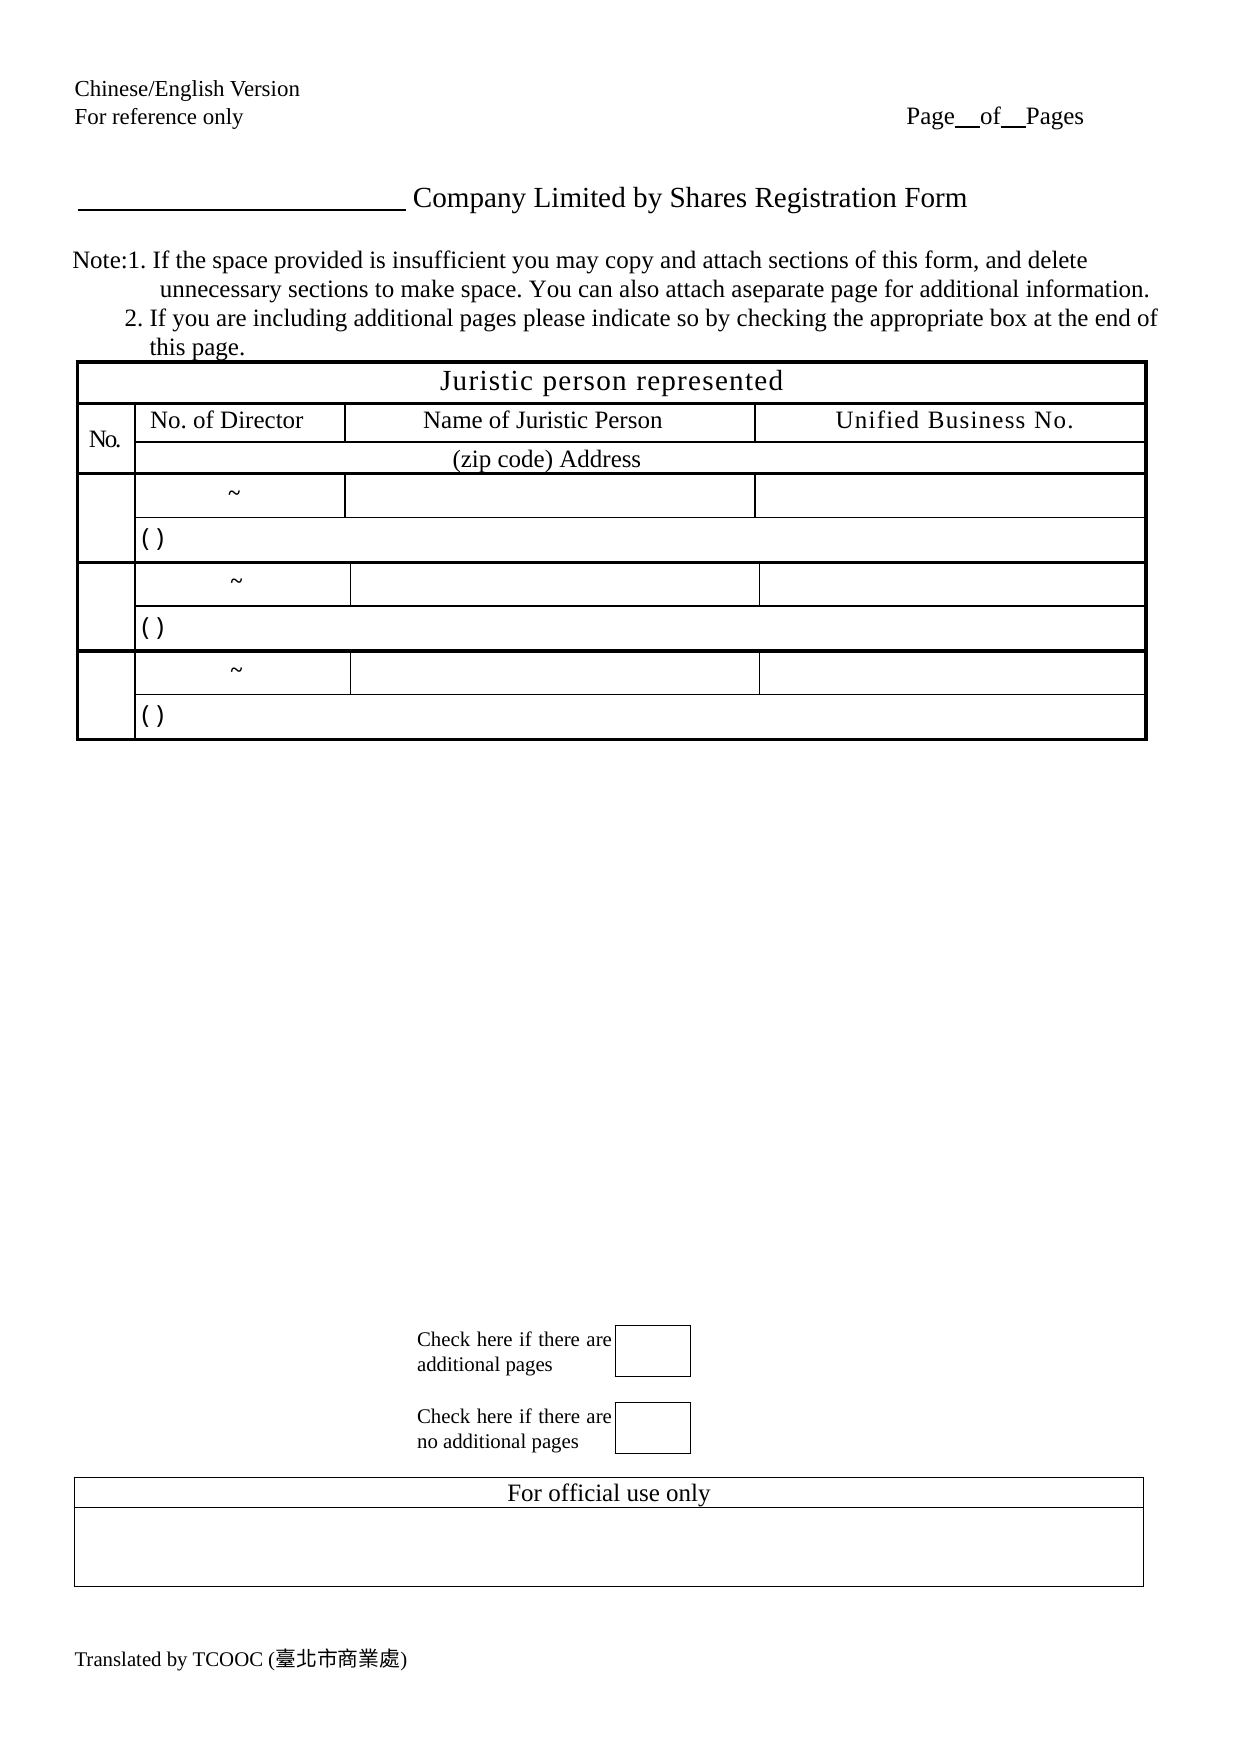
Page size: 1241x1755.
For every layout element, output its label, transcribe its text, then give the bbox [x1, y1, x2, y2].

table_cell [136, 653, 215, 693]
table_cell [756, 475, 1144, 516]
table_cell [259, 564, 350, 605]
table_cell [136, 475, 210, 516]
table_cell [136, 564, 215, 605]
table_cell [259, 653, 350, 693]
table_cell [615, 1377, 690, 1402]
table_cell [351, 653, 759, 693]
table_cell [351, 564, 759, 605]
table_cell [616, 1403, 690, 1453]
table_header For official use only [75, 1478, 1143, 1507]
table_cell Check here if there are no additional pages [414, 1402, 615, 1453]
table_cell [79, 564, 134, 649]
table_cell [259, 607, 1144, 649]
table_cell Unified Business No. [756, 405, 1144, 441]
table_cell ~ [215, 653, 259, 693]
table_cell [75, 1508, 1143, 1586]
table_cell [259, 518, 1144, 561]
table_cell [79, 475, 134, 561]
table_cell () [136, 518, 259, 561]
table_cell [259, 695, 1144, 738]
table_cell No. [79, 405, 134, 472]
table_cell () [136, 695, 259, 738]
table_cell [259, 475, 344, 516]
text 2. If you are including additional pages please indicate so by checking the appropriate box at the end of this page. [124, 303, 1176, 360]
table_cell Name of Juristic Person [346, 405, 754, 441]
table_header Company Limited by Shares Registration Form [77, 168, 1146, 226]
table_cell ~ [215, 564, 259, 605]
table_cell (zip code) Address [136, 443, 1144, 472]
table_cell [414, 1376, 615, 1402]
table_cell [760, 653, 1144, 693]
table_cell () [136, 607, 259, 649]
table_header Check here if there are additional pages [414, 1325, 615, 1376]
text Note:1. If the space provided is insufficient you may copy and attach sections of this form, and delete unnecessary sections to make space. You can also attach aseparate page for additional information. [72, 245, 1176, 303]
table_cell [760, 564, 1144, 605]
table_header [616, 1326, 690, 1376]
table_cell ~ [210, 475, 259, 516]
table_header Juristic person represented [79, 364, 1144, 402]
table_cell [79, 653, 134, 738]
table_cell No. of Director [136, 405, 344, 441]
table_cell [346, 475, 754, 516]
